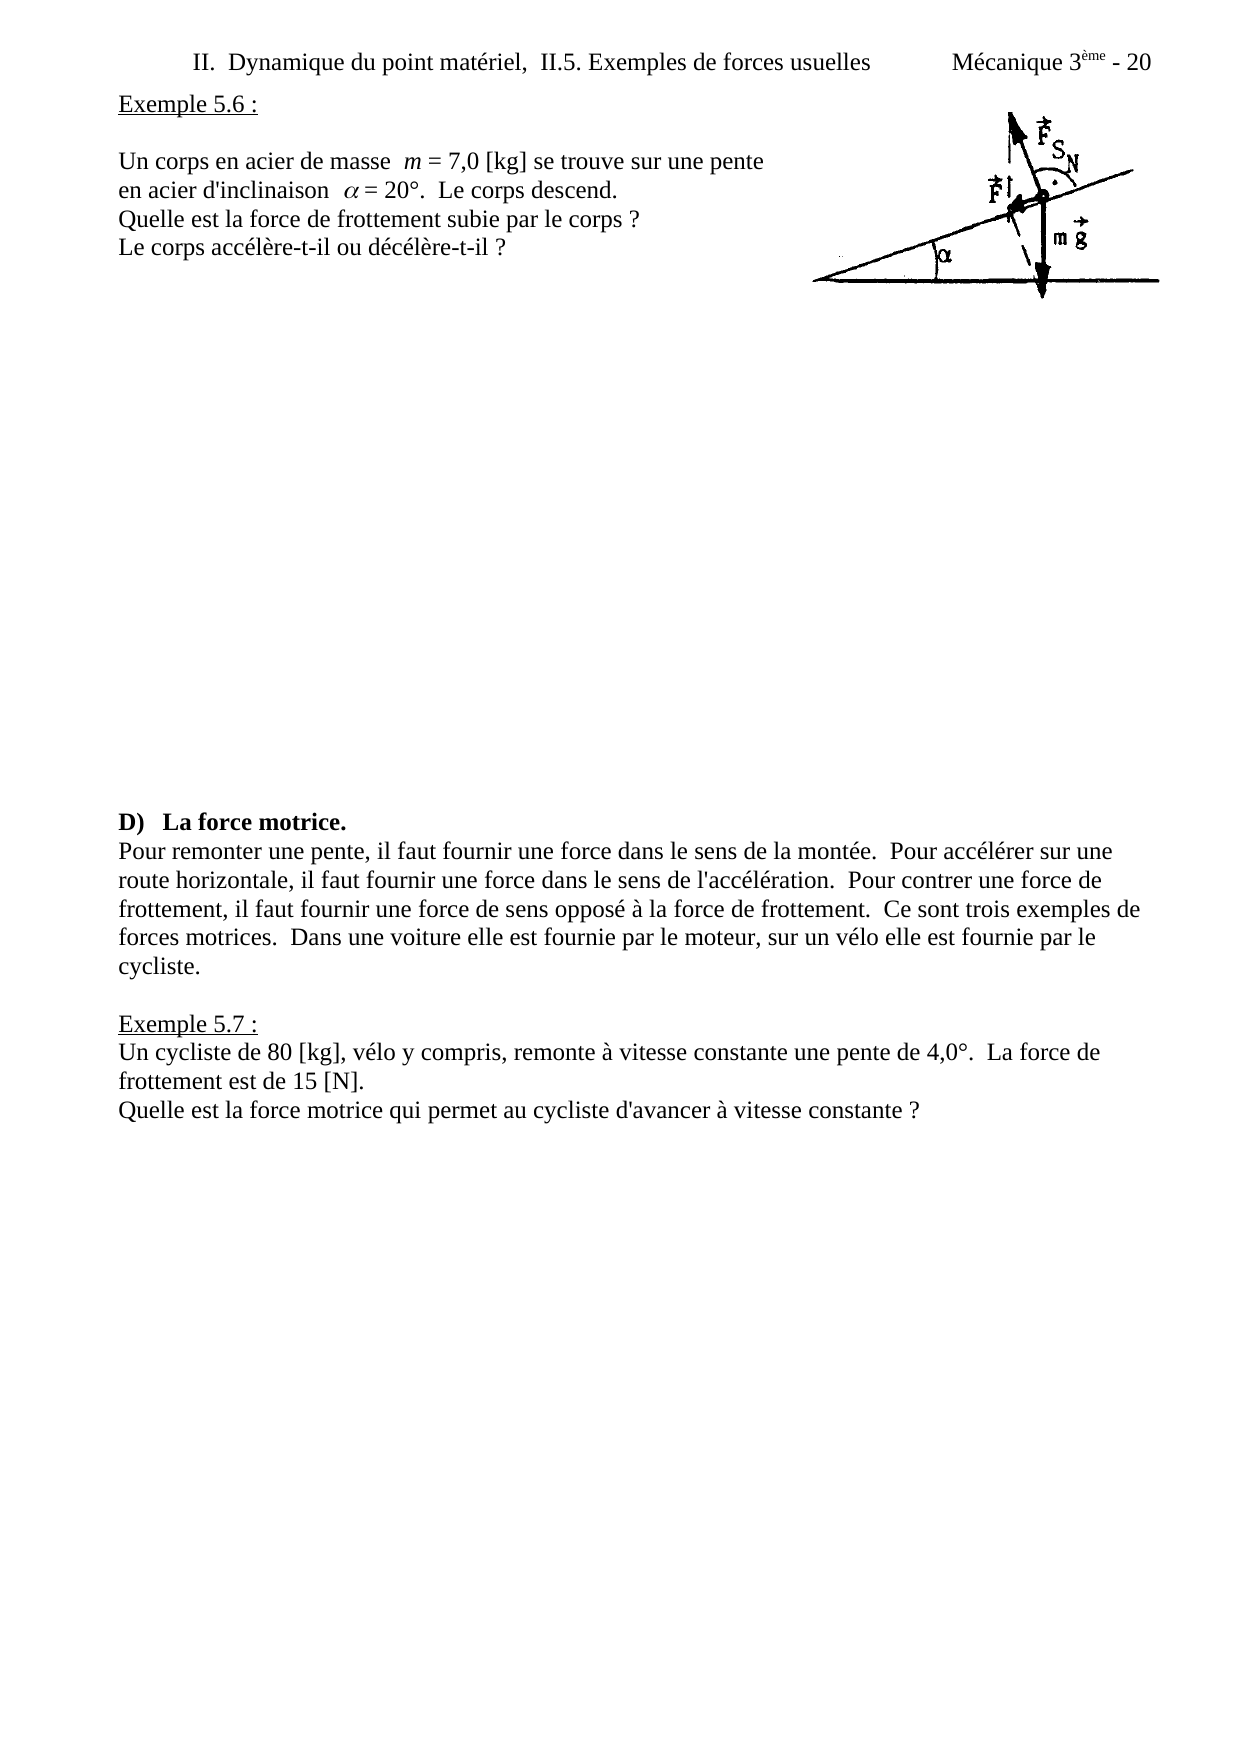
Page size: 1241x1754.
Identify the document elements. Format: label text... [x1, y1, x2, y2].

text Quelle est la force de frottement subie par le corps ? [118, 204, 805, 232]
text Un corps en acier de masse m = 7,0 [kg] se trouve sur une pente en acier d'inclinaison  = 20°. Le corps descend. [118, 146, 805, 204]
picture [806, 112, 1160, 304]
text Le corps accélère-t-il ou décélère-t-il ? [118, 232, 805, 261]
text Exemple 5.6 : [118, 89, 1161, 305]
text Pour remonter une pente, il faut fournir une force dans le sens de la montée. Pour accélérer sur une route horizontale, il faut fournir une force dans le sens de l'accélération. Pour contrer une force de frottement, il faut fournir une force de sens opposé à la force de frottement. Ce sont trois exemples de forces motrices. Dans une voiture elle est fournie par le moteur, sur un vélo elle est fournie par le cycliste. [118, 836, 1151, 980]
text Exemple 5.7 : [118, 1009, 1151, 1037]
text Un cycliste de 80 [kg], vélo y compris, remonte à vitesse constante une pente de 4,0°. La force de frottement est de 15 [N]. [118, 1037, 1151, 1095]
text Quelle est la force motrice qui permet au cycliste d'avancer à vitesse constante ? [118, 1095, 1151, 1124]
text D) La force motrice. [118, 807, 1151, 836]
